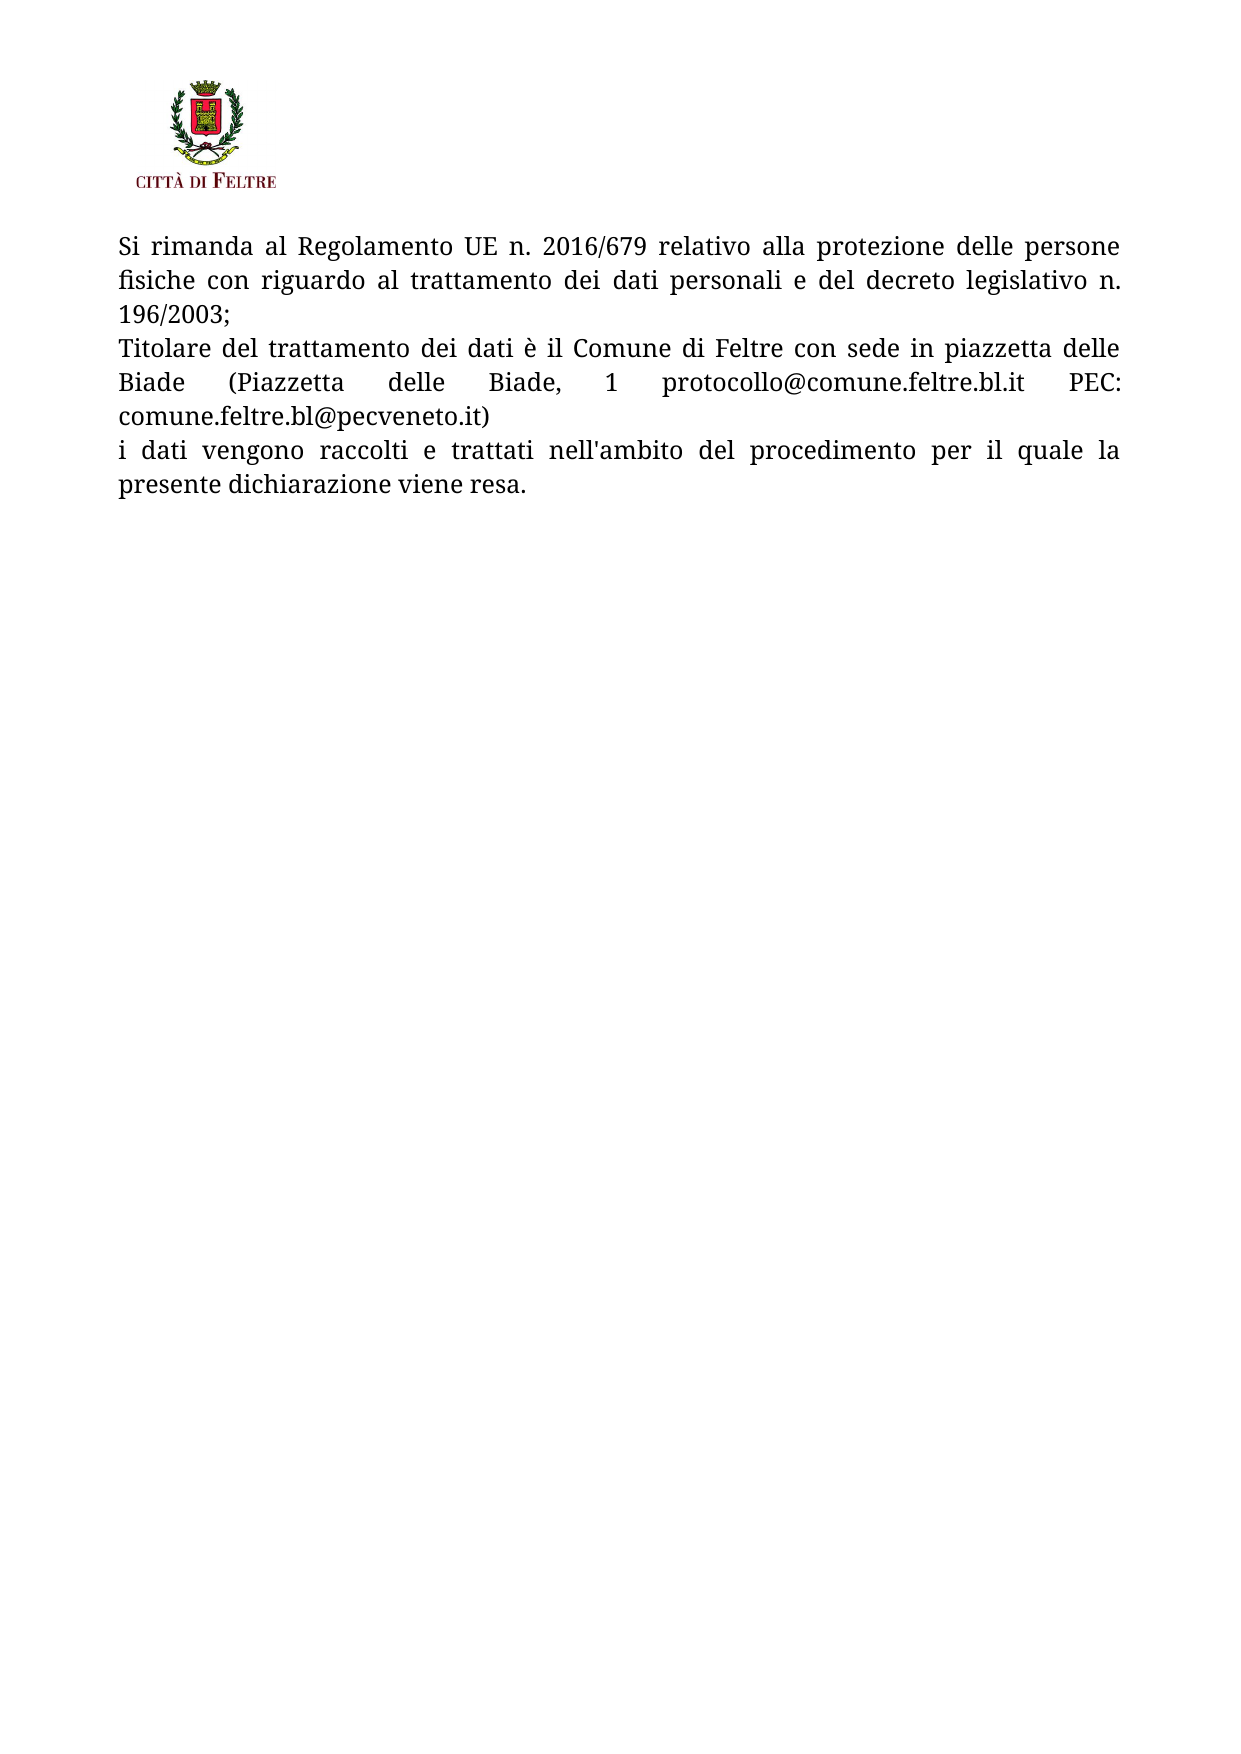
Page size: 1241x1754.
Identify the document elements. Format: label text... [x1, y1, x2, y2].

list Si rimanda al Regolamento UE n. 2016/679 relativo alla protezione delle persone fisiche con riguardo al trattamento dei dati personali e del decreto legislativo n. 196/2003; [43, 229, 1122, 331]
picture [136, 80, 276, 188]
list Titolare del trattamento dei dati è il Comune di Feltre con sede in piazzetta delle Biade (Piazzetta delle Biade, 1 protocollo@comune.feltre.bl.it PEC: comune.feltre.bl@pecveneto.it) [43, 331, 1122, 433]
list i dati vengono raccolti e trattati nell'ambito del procedimento per il quale la presente dichiarazione viene resa. [43, 433, 1122, 501]
